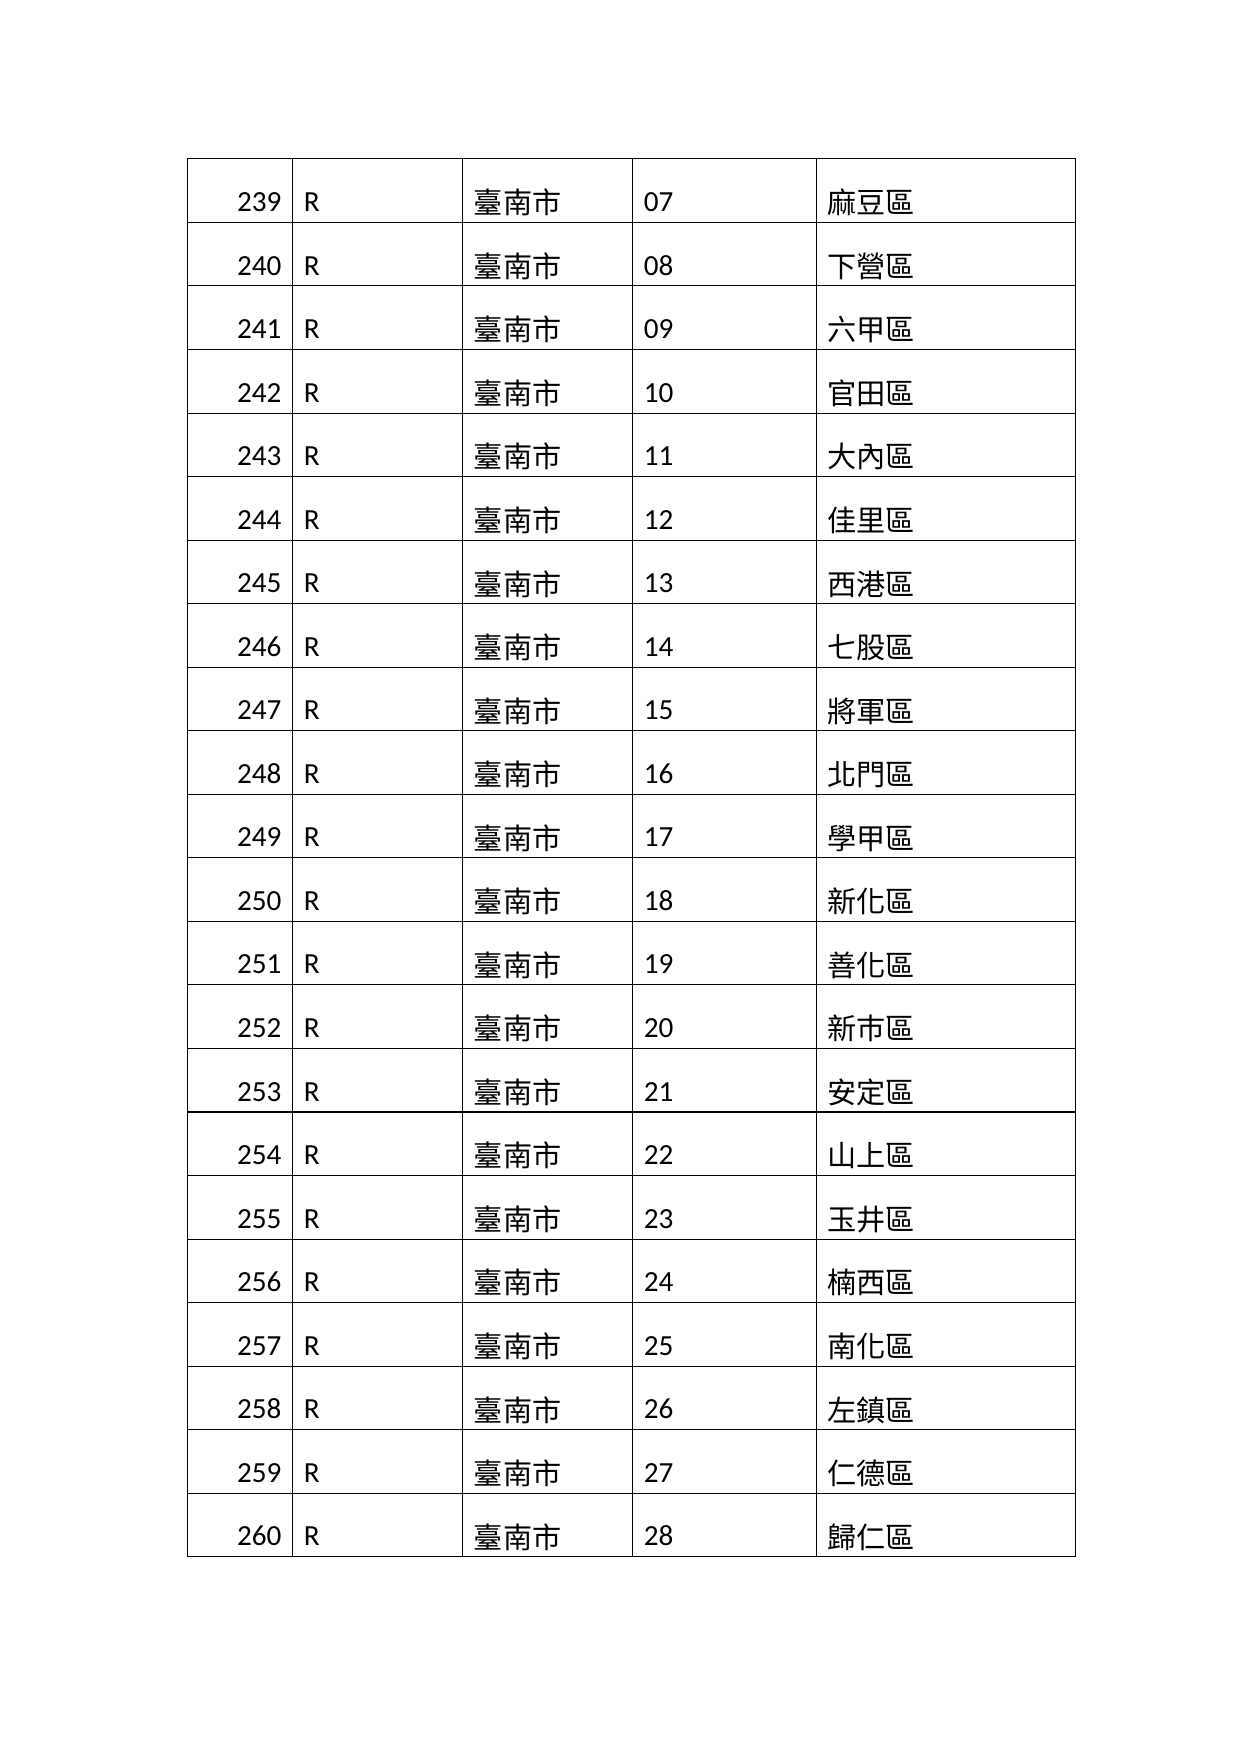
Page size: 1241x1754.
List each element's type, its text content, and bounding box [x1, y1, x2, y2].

table_cell 玉井區 [817, 1176, 1075, 1238]
table_cell R [293, 223, 462, 285]
table_cell R [293, 541, 462, 603]
table_cell 臺南市 [463, 1176, 632, 1238]
table_cell 11 [633, 414, 816, 476]
table_cell 09 [633, 286, 816, 349]
table_cell 臺南市 [463, 541, 632, 603]
table_cell 251 [188, 922, 292, 984]
table_cell 27 [633, 1430, 816, 1493]
table_cell 臺南市 [463, 350, 632, 412]
table_cell 楠西區 [817, 1240, 1075, 1302]
table_cell 248 [188, 731, 292, 794]
table_cell R [293, 1176, 462, 1238]
table_cell 臺南市 [463, 922, 632, 984]
table_cell 六甲區 [817, 286, 1075, 349]
table_cell 256 [188, 1240, 292, 1302]
table_cell 臺南市 [463, 1113, 632, 1175]
table_cell 260 [188, 1494, 292, 1556]
table_cell 仁德區 [817, 1430, 1075, 1493]
table_cell 學甲區 [817, 795, 1075, 857]
table_cell 臺南市 [463, 286, 632, 349]
table_cell 243 [188, 414, 292, 476]
table_cell 28 [633, 1494, 816, 1556]
table_cell 將軍區 [817, 668, 1075, 730]
table_cell 258 [188, 1367, 292, 1429]
table_cell 新化區 [817, 858, 1075, 921]
table_cell 臺南市 [463, 1430, 632, 1493]
table_cell R [293, 604, 462, 667]
table_cell 25 [633, 1303, 816, 1366]
table_cell 16 [633, 731, 816, 794]
table_cell R [293, 159, 462, 222]
table_cell 臺南市 [463, 223, 632, 285]
table_cell 08 [633, 223, 816, 285]
table_cell 臺南市 [463, 1240, 632, 1302]
table_cell R [293, 731, 462, 794]
table_cell 臺南市 [463, 858, 632, 921]
table_cell 24 [633, 1240, 816, 1302]
table_cell 北門區 [817, 731, 1075, 794]
table_cell 下營區 [817, 223, 1075, 285]
table_cell 臺南市 [463, 668, 632, 730]
table_cell 10 [633, 350, 816, 412]
table_cell R [293, 858, 462, 921]
table_cell 259 [188, 1430, 292, 1493]
table_cell R [293, 795, 462, 857]
table_cell 臺南市 [463, 1303, 632, 1366]
table_cell 242 [188, 350, 292, 412]
table_cell 歸仁區 [817, 1494, 1075, 1556]
table_cell 26 [633, 1367, 816, 1429]
table_cell 241 [188, 286, 292, 349]
table_cell R [293, 1049, 462, 1111]
table_cell 252 [188, 985, 292, 1048]
table_cell 臺南市 [463, 159, 632, 222]
table_cell R [293, 414, 462, 476]
table_cell 12 [633, 477, 816, 539]
table_cell R [293, 286, 462, 349]
table_cell 善化區 [817, 922, 1075, 984]
table_cell 新巿區 [817, 985, 1075, 1048]
table_cell R [293, 477, 462, 539]
table_cell 19 [633, 922, 816, 984]
table_cell 18 [633, 858, 816, 921]
table_cell 西港區 [817, 541, 1075, 603]
table_cell 安定區 [817, 1049, 1075, 1111]
table_cell 山上區 [817, 1113, 1075, 1175]
table_cell 15 [633, 668, 816, 730]
table_cell 246 [188, 604, 292, 667]
table_cell 臺南市 [463, 731, 632, 794]
table_cell 255 [188, 1176, 292, 1238]
table_cell 官田區 [817, 350, 1075, 412]
table_cell 14 [633, 604, 816, 667]
table_cell 17 [633, 795, 816, 857]
table_cell 臺南市 [463, 1494, 632, 1556]
table_cell 250 [188, 858, 292, 921]
table_cell 臺南市 [463, 985, 632, 1048]
table_cell R [293, 985, 462, 1048]
table_cell 22 [633, 1113, 816, 1175]
table_cell 大內區 [817, 414, 1075, 476]
table_cell R [293, 922, 462, 984]
table_cell R [293, 1240, 462, 1302]
table_cell R [293, 350, 462, 412]
table_cell R [293, 1303, 462, 1366]
table_cell 257 [188, 1303, 292, 1366]
table_cell 南化區 [817, 1303, 1075, 1366]
table_cell 239 [188, 159, 292, 222]
table_cell 249 [188, 795, 292, 857]
table_cell 21 [633, 1049, 816, 1111]
table_cell 臺南市 [463, 477, 632, 539]
table_cell 253 [188, 1049, 292, 1111]
table_cell R [293, 668, 462, 730]
table_cell 臺南市 [463, 795, 632, 857]
table_cell 臺南市 [463, 414, 632, 476]
table_cell 240 [188, 223, 292, 285]
table_cell 244 [188, 477, 292, 539]
table_cell 20 [633, 985, 816, 1048]
table_cell 臺南市 [463, 1049, 632, 1111]
table_cell 左鎮區 [817, 1367, 1075, 1429]
table_cell 23 [633, 1176, 816, 1238]
table_cell 臺南市 [463, 604, 632, 667]
table_cell R [293, 1113, 462, 1175]
table_cell 麻豆區 [817, 159, 1075, 222]
table_cell 254 [188, 1113, 292, 1175]
table_cell 13 [633, 541, 816, 603]
table_cell 臺南市 [463, 1367, 632, 1429]
table_cell R [293, 1367, 462, 1429]
table_cell 245 [188, 541, 292, 603]
table_cell R [293, 1494, 462, 1556]
table_cell 07 [633, 159, 816, 222]
table_cell 七股區 [817, 604, 1075, 667]
table_cell 佳里區 [817, 477, 1075, 539]
table_cell 247 [188, 668, 292, 730]
table_cell R [293, 1430, 462, 1493]
